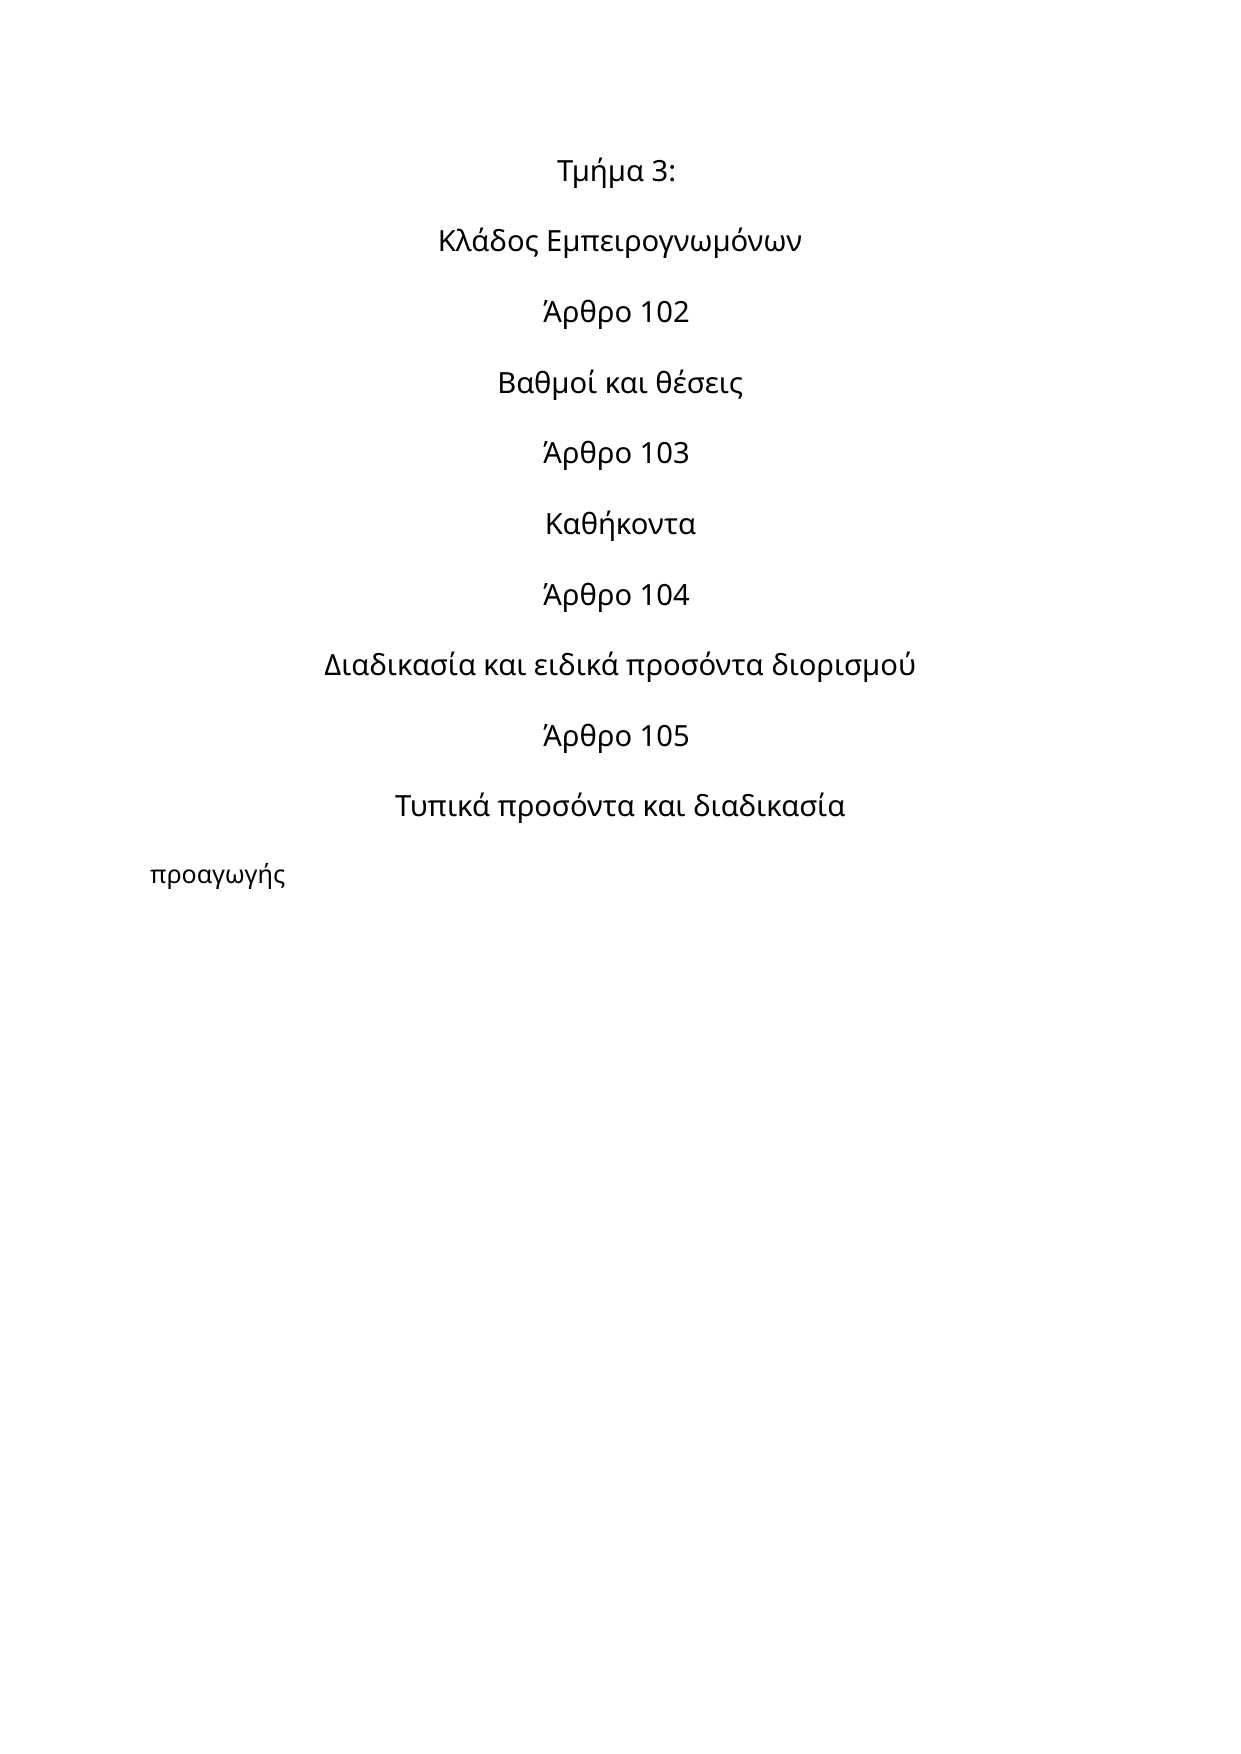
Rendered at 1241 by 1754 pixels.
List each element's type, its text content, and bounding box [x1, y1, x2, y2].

subtitle Τμήμα 3: [150, 150, 1090, 190]
subtitle Κλάδος Εμπειρογνωμόνων [150, 221, 1090, 260]
subtitle Άρθρο 105 [150, 715, 1090, 755]
subtitle Άρθρο 104 [150, 574, 1090, 613]
subtitle Άρθρο 103 [150, 432, 1090, 472]
subtitle Διαδικασία και ειδικά προσόντα διορισμού [150, 644, 1090, 684]
subtitle Άρθρο 102 [150, 291, 1090, 331]
subtitle Βαθμοί και θέσεις [150, 362, 1090, 402]
text προαγωγής [150, 856, 1090, 890]
subtitle Τυπικά προσόντα και διαδικασία [150, 786, 1090, 825]
subtitle Καθήκοντα [150, 503, 1090, 543]
